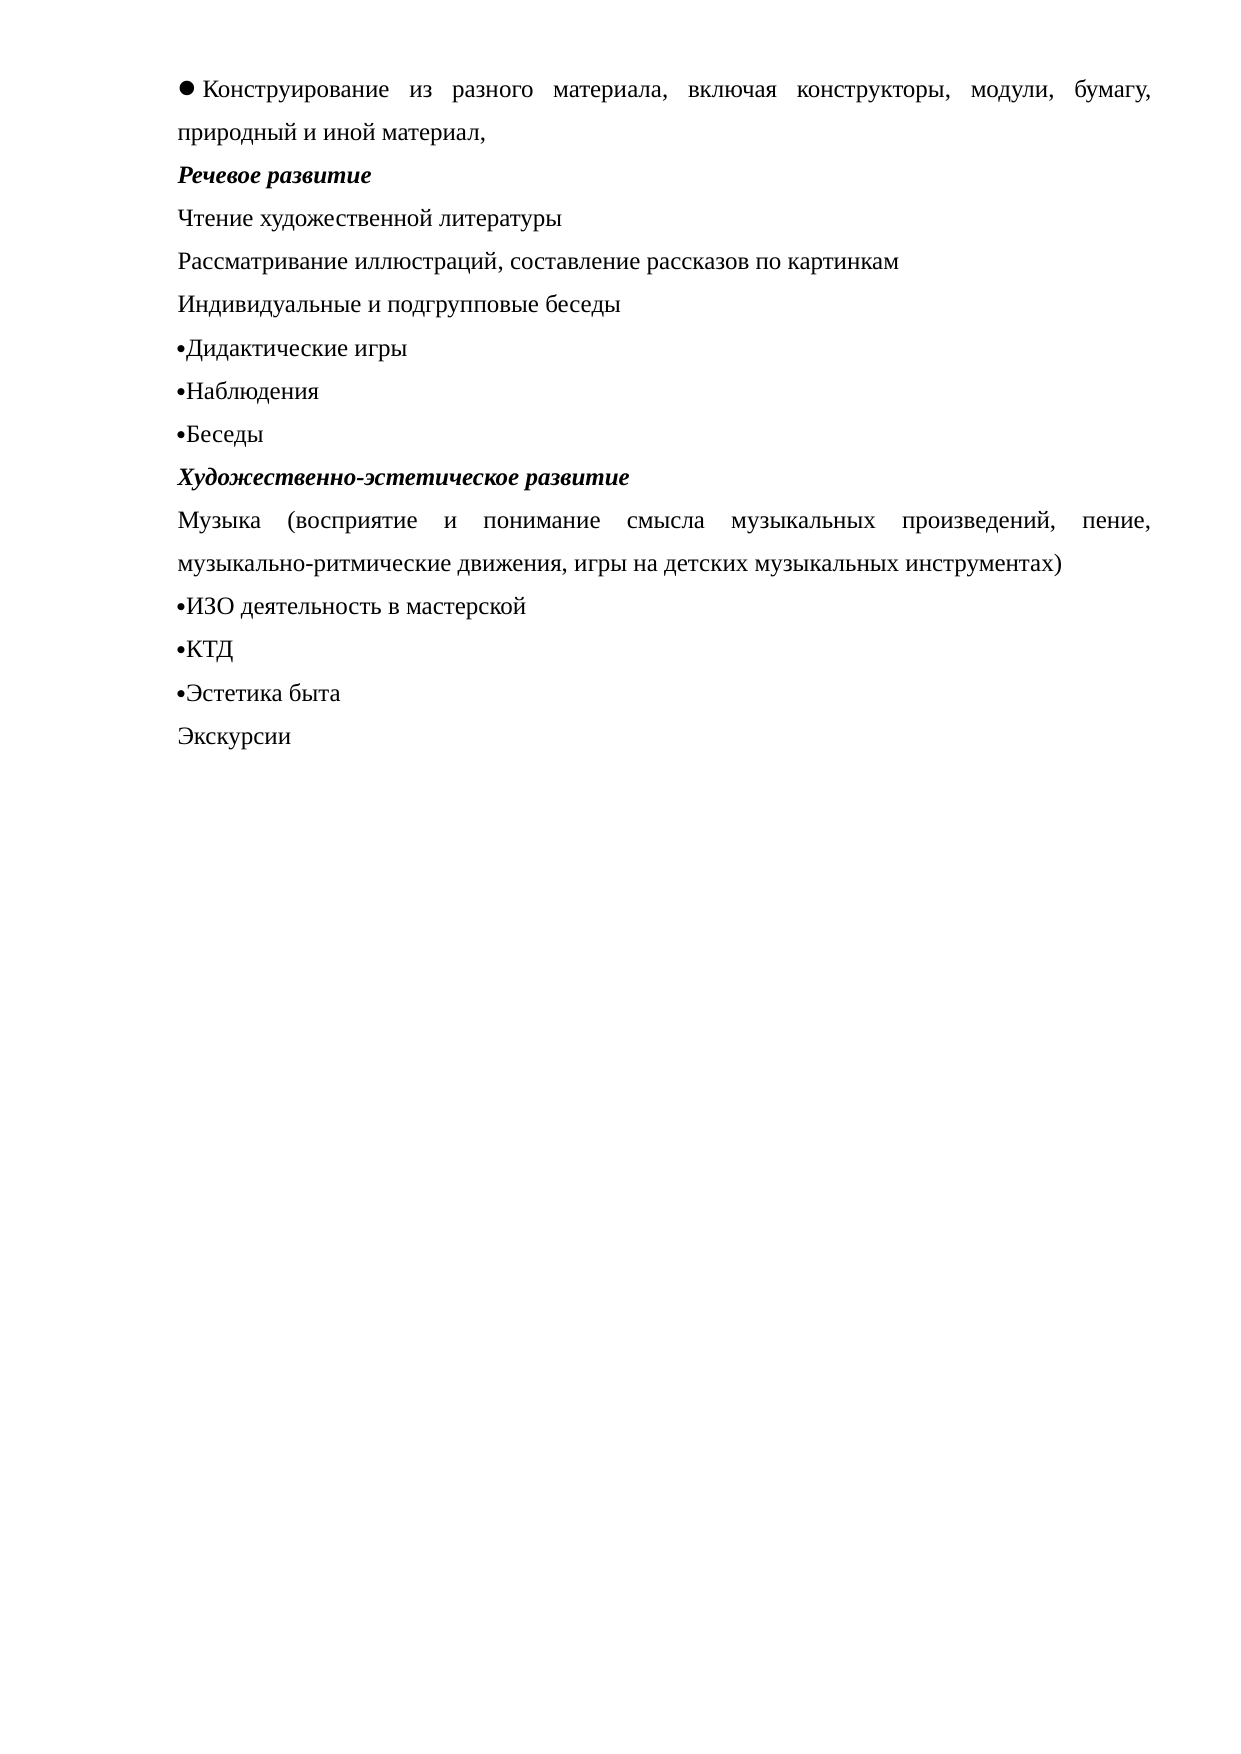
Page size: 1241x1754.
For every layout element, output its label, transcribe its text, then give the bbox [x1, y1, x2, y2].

text Художественно-эстетическое развитие [177, 462, 1152, 491]
text Экскурсии [177, 721, 1152, 749]
text Рассматривание иллюстраций, составление рассказов по картинкам [177, 246, 1152, 275]
list Конструирование из разного материала, включая конструкторы, модули, бумагу, природный и иной материал, [177, 74, 1152, 146]
list ИЗО деятельность в мастерской [177, 591, 1152, 620]
text Речевое развитие [177, 160, 1152, 189]
list Наблюдения [177, 376, 1152, 404]
text Чтение художественной литературы [177, 203, 1152, 232]
text Индивидуальные и подгрупповые беседы [177, 289, 1152, 318]
list Беседы [177, 419, 1152, 448]
list Дидактические игры [177, 333, 1152, 361]
list Эстетика быта [177, 678, 1152, 706]
text Музыка (восприятие и понимание смысла музыкальных произведений, пение, музыкально-ритмические движения, игры на детских музыкальных инструментах) [177, 505, 1152, 577]
list КТД [177, 634, 1152, 663]
